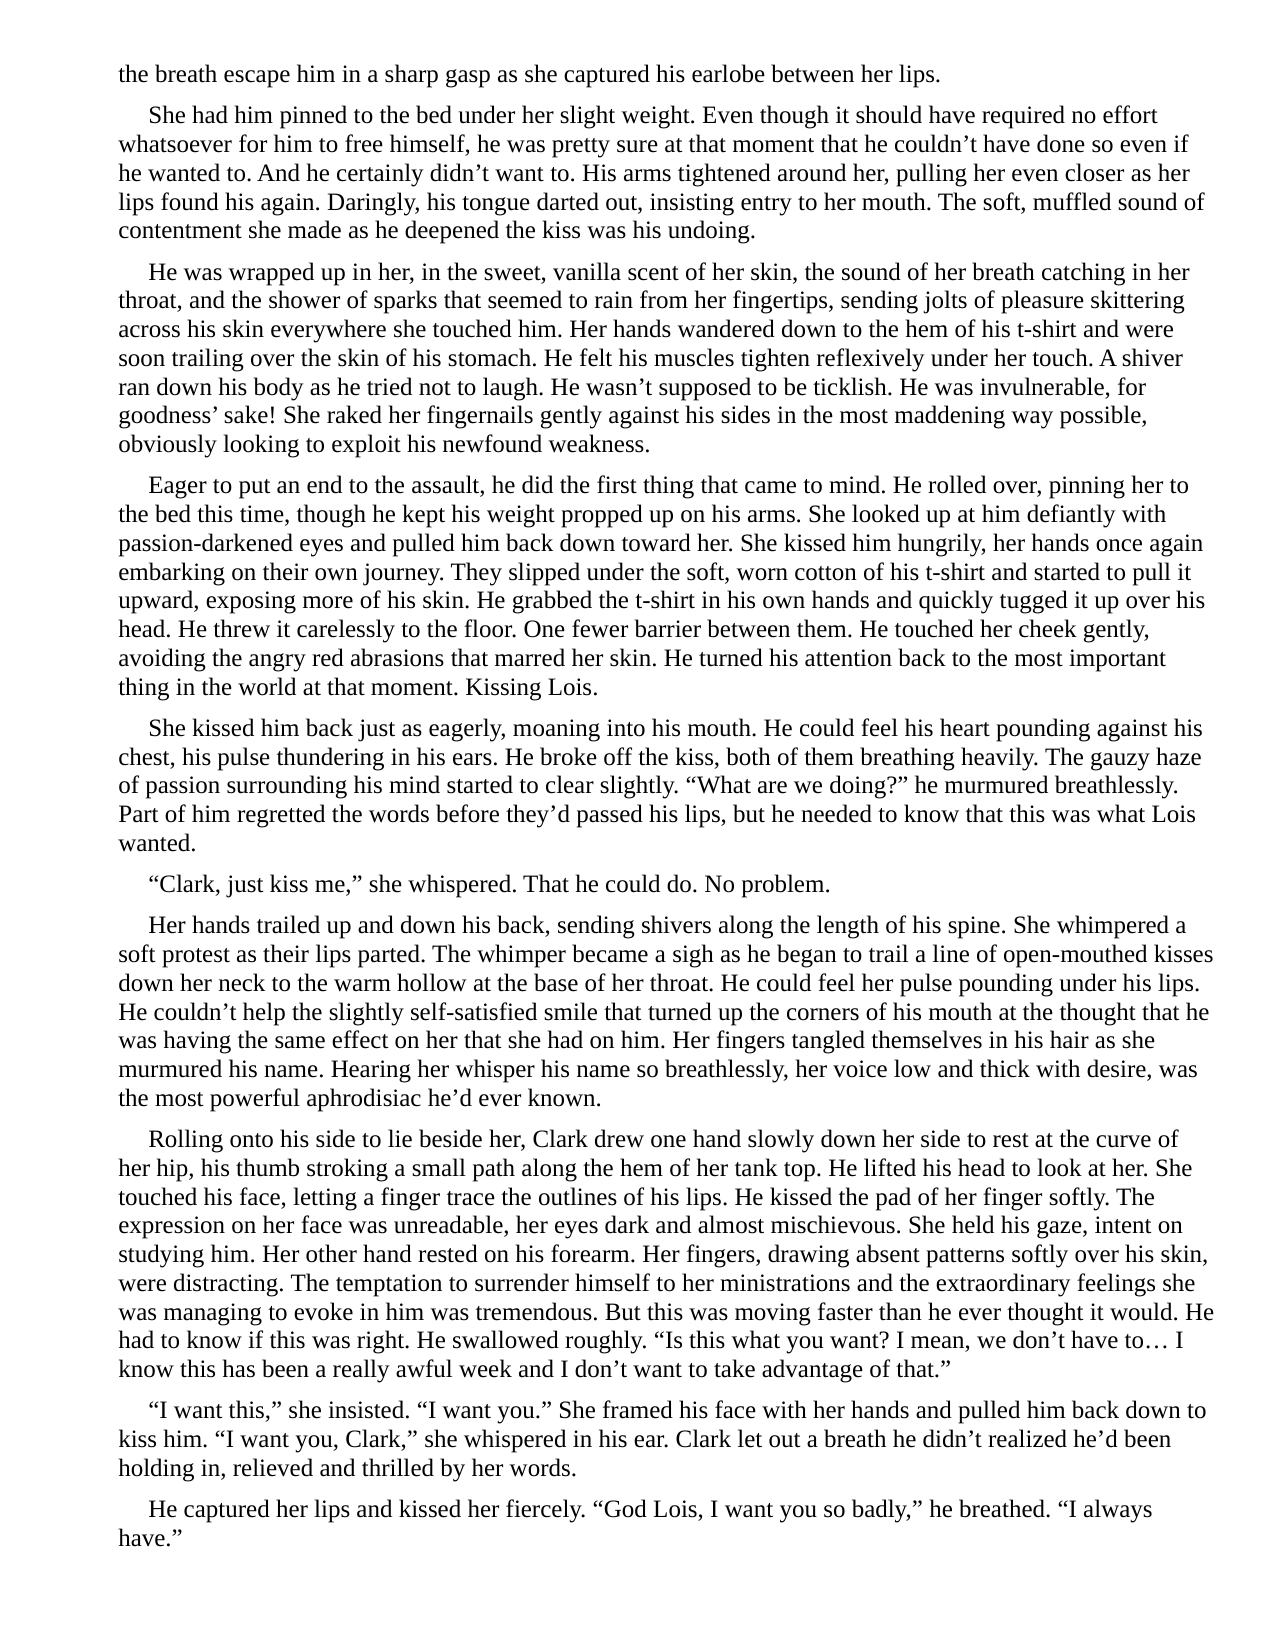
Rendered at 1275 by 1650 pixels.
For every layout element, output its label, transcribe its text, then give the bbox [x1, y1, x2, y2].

text Eager to put an end to the assault, he did the first thing that came to mind. He rolled over, pinning her to the bed this time, though he kept his weight propped up on his arms. She looked up at him defiantly with passion-darkened eyes and pulled him back down toward her. She kissed him hungrily, her hands once again embarking on their own journey. They slipped under the soft, worn cotton of his t-shirt and started to pull it upward, exposing more of his skin. He grabbed the t-shirt in his own hands and quickly tugged it up over his head. He threw it carelessly to the floor. One fewer barrier between them. He touched her cheek gently, avoiding the angry red abrasions that marred her skin. He turned his attention back to the most important thing in the world at that moment. Kissing Lois. [118, 470, 1216, 700]
text She kissed him back just as eagerly, moaning into his mouth. He could feel his heart pounding against his chest, his pulse thundering in his ears. He broke off the kiss, both of them breathing heavily. The gauzy haze of passion surrounding his mind started to clear slightly. “What are we doing?” he murmured breathlessly. Part of him regretted the words before they’d passed his lips, but he needed to know that this was what Lois wanted. [118, 713, 1216, 857]
text Her hands trailed up and down his back, sending shivers along the length of his spine. She whimpered a soft protest as their lips parted. The whimper became a sigh as he began to trail a line of open-mouthed kisses down her neck to the warm hollow at the base of her throat. He could feel her pulse pounding under his lips. He couldn’t help the slightly self-satisfied smile that turned up the corners of his mouth at the thought that he was having the same effect on her that she had on him. Her fingers tangled themselves in his hair as she murmured his name. Hearing her whisper his name so breathlessly, her voice low and thick with desire, was the most powerful aphrodisiac he’d ever known. [118, 910, 1216, 1112]
text Rolling onto his side to lie beside her, Clark drew one hand slowly down her side to rest at the curve of her hip, his thumb stroking a small path along the hem of her tank top. He lifted his head to look at her. She touched his face, letting a finger trace the outlines of his lips. He kissed the pad of her finger softly. The expression on her face was unreadable, her eyes dark and almost mischievous. She held his gaze, intent on studying him. Her other hand rested on his forearm. Her fingers, drawing absent patterns softly over his skin, were distracting. The temptation to surrender himself to her ministrations and the extraordinary feelings she was managing to evoke in him was tremendous. But this was moving faster than he ever thought it would. He had to know if this was right. He swallowed roughly. “Is this what you want? I mean, we don’t have to… I know this has been a really awful week and I don’t want to take advantage of that.” [118, 1124, 1216, 1383]
text “Clark, just kiss me,” she whispered. That he could do. No problem. [118, 869, 1216, 898]
text She had him pinned to the bed under her slight weight. Even though it should have required no effort whatsoever for him to free himself, he was pretty sure at that moment that he couldn’t have done so even if he wanted to. And he certainly didn’t want to. His arms tightened around her, pulling her even closer as her lips found his again. Daringly, his tongue darted out, insisting entry to her mouth. The soft, muffled sound of contentment she made as he deepened the kiss was his undoing. [118, 100, 1216, 244]
text “I want this,” she insisted. “I want you.” She framed his face with her hands and pulled him back down to kiss him. “I want you, Clark,” she whispered in his ear. Clark let out a breath he didn’t realized he’d been holding in, relieved and thrilled by her words. [118, 1395, 1216, 1482]
text He was wrapped up in her, in the sweet, vanilla scent of her skin, the sound of her breath catching in her throat, and the shower of sparks that seemed to rain from her fingertips, sending jolts of pleasure skittering across his skin everywhere she touched him. Her hands wandered down to the hem of his t-shirt and were soon trailing over the skin of his stomach. He felt his muscles tighten reflexively under her touch. A shiver ran down his body as he tried not to laugh. He wasn’t supposed to be ticklish. He was invulnerable, for goodness’ sake! She raked her fingernails gently against his sides in the most maddening way possible, obviously looking to exploit his newfound weakness. [118, 257, 1216, 458]
text the breath escape him in a sharp gasp as she captured his earlobe between her lips. [118, 59, 1216, 88]
text He captured her lips and kissed her fiercely. “God Lois, I want you so badly,” he breathed. “I always have.” [118, 1494, 1216, 1552]
